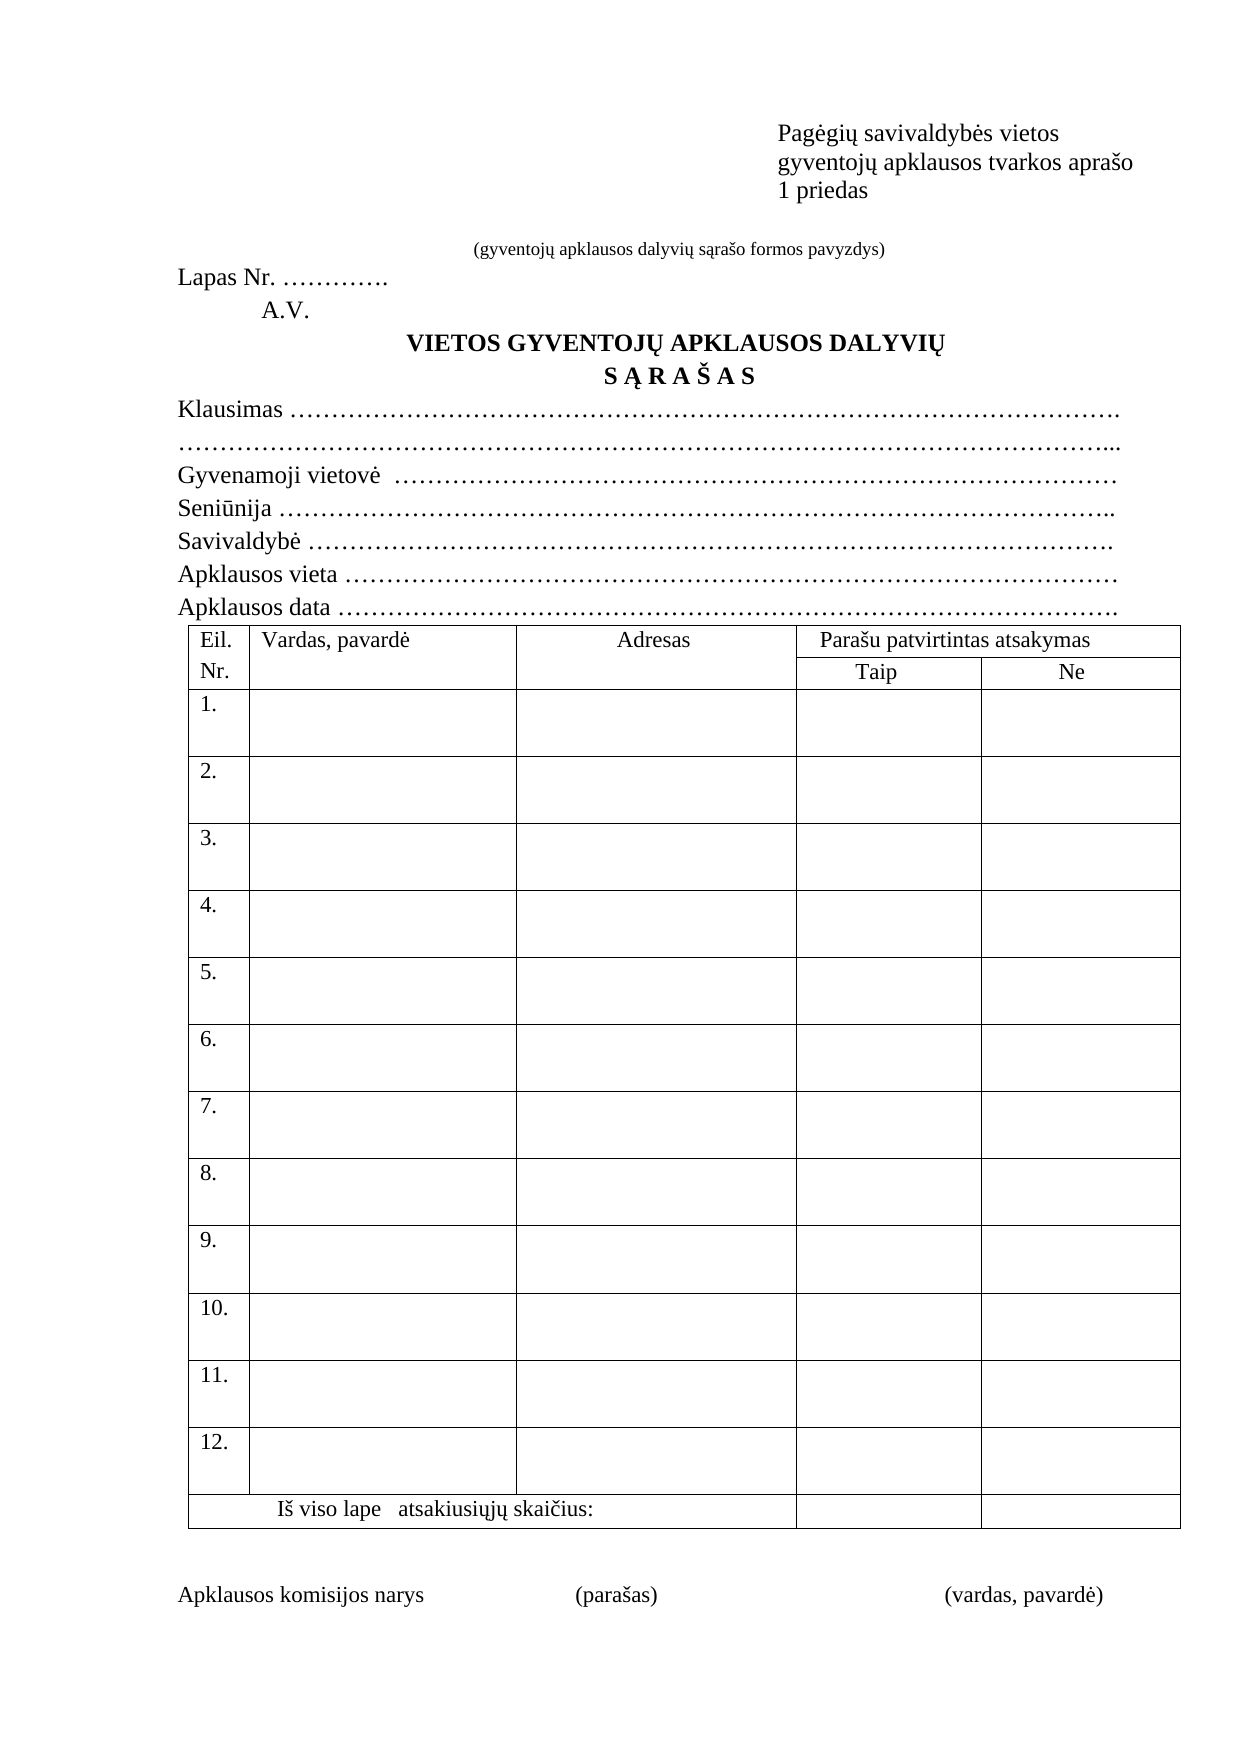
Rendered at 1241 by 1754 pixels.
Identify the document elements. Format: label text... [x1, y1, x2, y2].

table_header Adresas [517, 626, 796, 689]
table_cell [982, 690, 1180, 756]
table_cell 6. [189, 1025, 249, 1091]
table_cell [517, 891, 796, 957]
table_cell [982, 1226, 1180, 1292]
table_cell [982, 757, 1180, 823]
table_cell 11. [189, 1361, 249, 1427]
table_cell [250, 958, 516, 1024]
table_cell [250, 891, 516, 957]
table_cell [517, 824, 796, 890]
table_cell [797, 1159, 981, 1225]
table_cell Ne [982, 658, 1180, 689]
table_cell [250, 1294, 516, 1359]
text A.V. [177, 295, 1181, 324]
table_cell 7. [189, 1092, 249, 1158]
table_cell [982, 891, 1180, 957]
table_cell 2. [189, 757, 249, 823]
table_cell [517, 958, 796, 1024]
table_cell [517, 1159, 796, 1225]
table_cell [250, 1428, 516, 1494]
table_cell [797, 1092, 981, 1158]
table_cell [982, 1361, 1180, 1427]
table_cell [250, 1159, 516, 1225]
table_cell [797, 1495, 981, 1528]
table_cell [517, 757, 796, 823]
table_cell 5. [189, 958, 249, 1024]
text S Ą R A Š A S [177, 361, 1181, 390]
text Klausimas ………………………………………………………………………………………. [177, 394, 1181, 423]
table_header Eil. Nr. [189, 626, 249, 689]
text VIETOS GYVENTOJŲ APKLAUSOS DALYVIŲ [177, 328, 1181, 357]
table_cell [982, 1495, 1180, 1528]
table_cell [797, 1361, 981, 1427]
table_cell [797, 824, 981, 890]
table_cell [797, 1226, 981, 1292]
table_cell [982, 958, 1180, 1024]
text Savivaldybė ……………………………………………………………………………………. [177, 526, 1181, 555]
table_cell [797, 757, 981, 823]
text Lapas Nr. …………. [177, 262, 1181, 291]
table_cell [982, 1294, 1180, 1359]
table_cell [797, 690, 981, 756]
table_cell 8. [189, 1159, 249, 1225]
table_cell 10. [189, 1294, 249, 1359]
table_cell [982, 1428, 1180, 1494]
table_cell 12. [189, 1428, 249, 1494]
text Seniūnija ……………………………………………………………………………………….. [177, 493, 1181, 522]
text Pagėgių savivaldybės vietos [777, 118, 1181, 147]
table_cell [250, 1361, 516, 1427]
table_cell Iš viso lape atsakiusiųjų skaičius: [189, 1495, 796, 1528]
table_cell [250, 1226, 516, 1292]
text Gyvenamoji vietovė …………………………………………………………………………… [177, 460, 1181, 489]
text …………………………………………………………………………………………………... [177, 427, 1181, 456]
table_cell [517, 1025, 796, 1091]
table_cell 1. [189, 690, 249, 756]
table_cell [250, 1025, 516, 1091]
text gyventojų apklausos tvarkos aprašo [777, 147, 1181, 176]
table_cell [250, 757, 516, 823]
table_cell [982, 1092, 1180, 1158]
table_cell [797, 891, 981, 957]
text Apklausos komisijos narys (parašas) (vardas, pavardė) [177, 1581, 1181, 1607]
table_cell [517, 1294, 796, 1359]
table_cell [982, 1159, 1180, 1225]
table_cell 4. [189, 891, 249, 957]
table_cell [982, 1025, 1180, 1091]
table_cell 9. [189, 1226, 249, 1292]
text Apklausos vieta ………………………………………………………………………………… [177, 559, 1181, 588]
text 1 priedas [777, 176, 1181, 204]
text (gyventojų apklausos dalyvių sąrašo formos pavyzdys) [177, 237, 1181, 259]
table_cell [517, 1361, 796, 1427]
table_cell [517, 1428, 796, 1494]
table_cell [797, 1428, 981, 1494]
table_header Parašu patvirtintas atsakymas [797, 626, 1180, 657]
table_cell [797, 958, 981, 1024]
table_cell 3. [189, 824, 249, 890]
table_header Vardas, pavardė [250, 626, 516, 689]
table_cell [517, 1226, 796, 1292]
text Apklausos data …………………………………………………………………………………. [177, 592, 1181, 621]
table_cell [250, 824, 516, 890]
table_cell [797, 1294, 981, 1359]
table_cell [517, 1092, 796, 1158]
table_cell [517, 690, 796, 756]
table_cell [250, 1092, 516, 1158]
table_cell [797, 1025, 981, 1091]
table_cell Taip [797, 658, 981, 689]
table_cell [250, 690, 516, 756]
table_cell [982, 824, 1180, 890]
